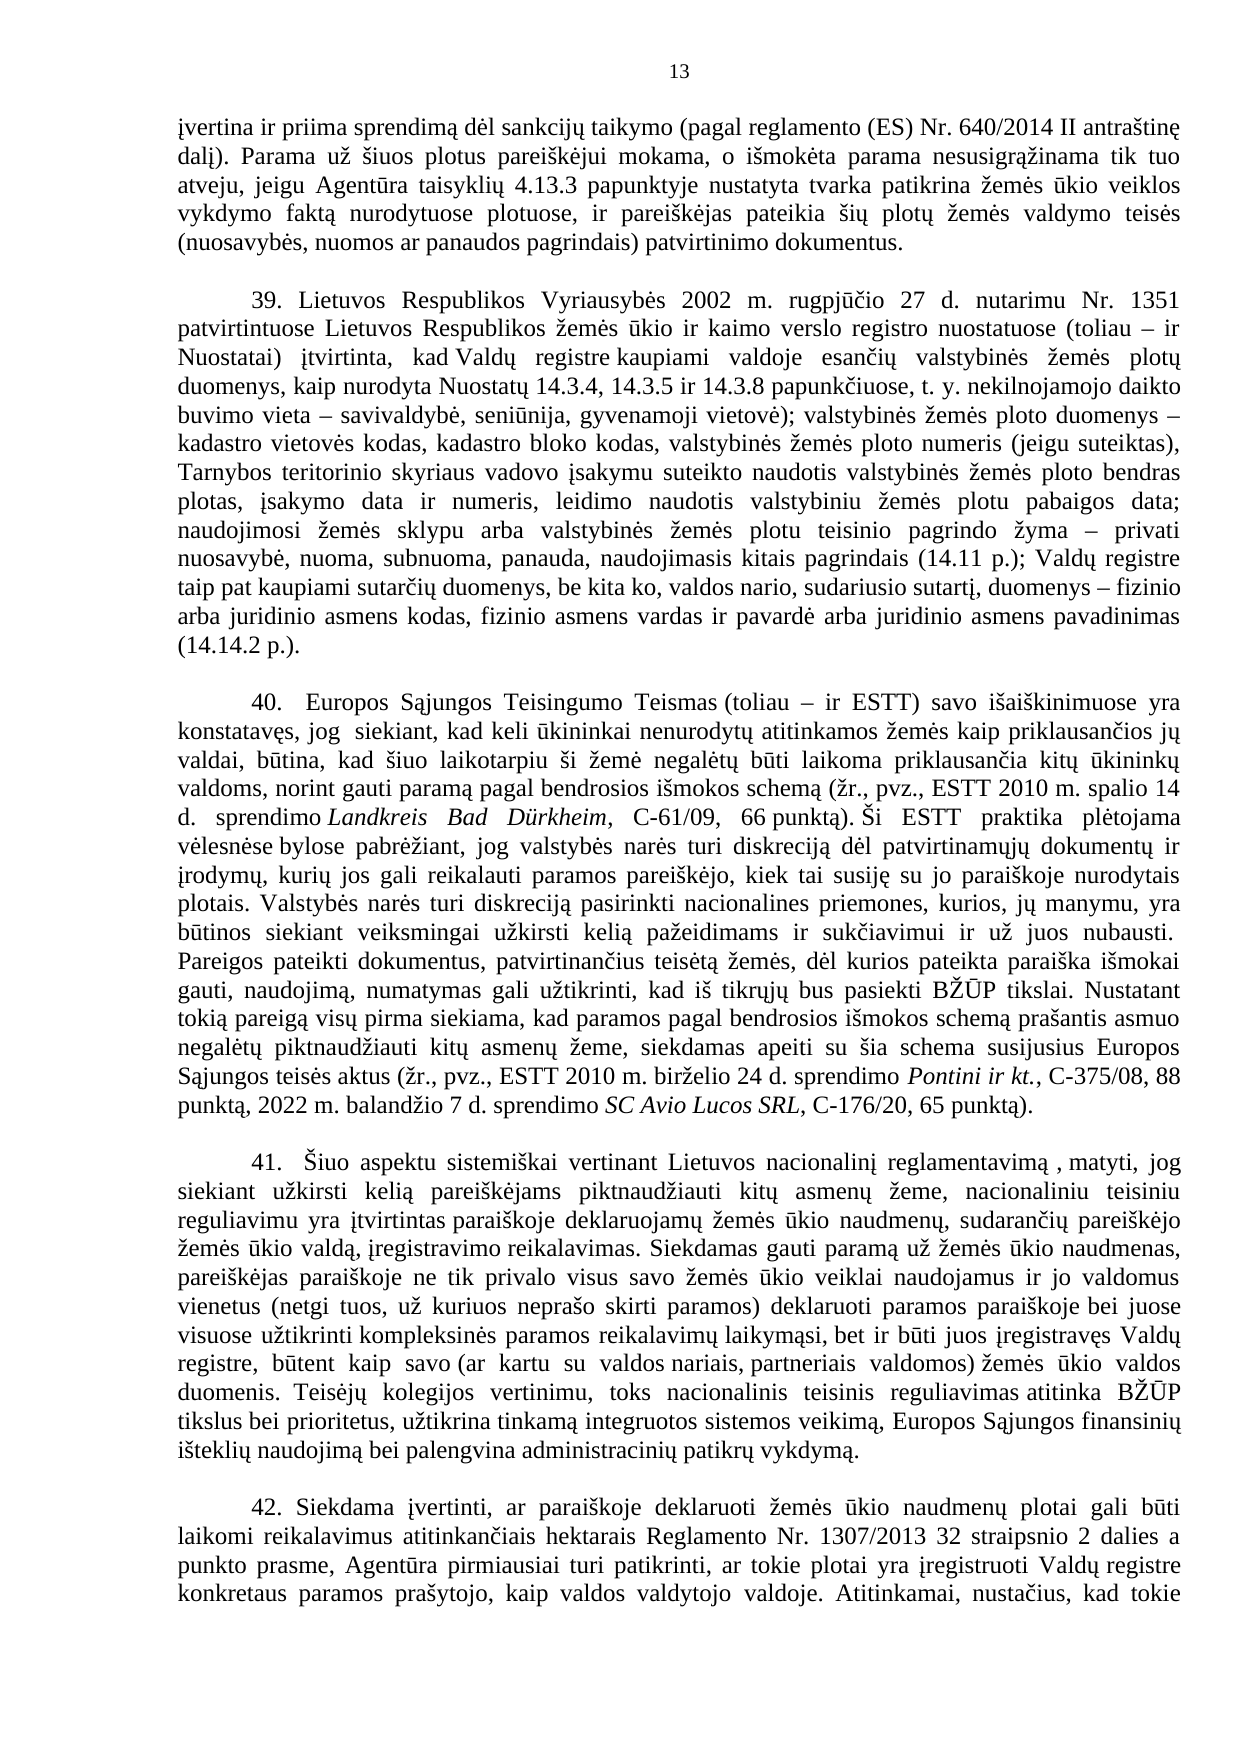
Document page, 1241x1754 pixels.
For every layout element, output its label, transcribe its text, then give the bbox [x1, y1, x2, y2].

text 39. Lietuvos Respublikos Vyriausybės 2002 m. rugpjūčio 27 d. nutarimu Nr. 1351 patvirtintuose Lietuvos Respublikos žemės ūkio ir kaimo verslo registro nuostatuose (toliau – ir Nuostatai) įtvirtinta, kad Valdų registre kaupiami valdoje esančių valstybinės žemės plotų duomenys, kaip nurodyta Nuostatų 14.3.4, 14.3.5 ir 14.3.8 papunkčiuose, t. y. nekilnojamojo daikto buvimo vieta – savivaldybė, seniūnija, gyvenamoji vietovė); valstybinės žemės ploto duomenys – kadastro vietovės kodas, kadastro bloko kodas, valstybinės žemės ploto numeris (jeigu suteiktas), Tarnybos teritorinio skyriaus vadovo įsakymu suteikto naudotis valstybinės žemės ploto bendras plotas, įsakymo data ir numeris, leidimo naudotis valstybiniu žemės plotu pabaigos data; naudojimosi žemės sklypu arba valstybinės žemės plotu teisinio pagrindo žyma – privati nuosavybė, nuoma, subnuoma, panauda, naudojimasis kitais pagrindais (14.11 p.); Valdų registre taip pat kaupiami sutarčių duomenys, be kita ko, valdos nario, sudariusio sutartį, duomenys – fizinio arba juridinio asmens kodas, fizinio asmens vardas ir pavardė arba juridinio asmens pavadinimas (14.14.2 p.). [177, 285, 1181, 658]
text 40. Europos Sąjungos Teisingumo Teismas (toliau – ir ESTT) savo išaiškinimuose yra konstatavęs, jog siekiant, kad keli ūkininkai nenurodytų atitinkamos žemės kaip priklausančios jų valdai, būtina, kad šiuo laikotarpiu ši žemė negalėtų būti laikoma priklausančia kitų ūkininkų valdoms, norint gauti paramą pagal bendrosios išmokos schemą (žr., pvz., ESTT 2010 m. spalio 14 d. sprendimo Landkreis Bad Dürkheim, C-61/09, 66 punktą). Ši ESTT praktika plėtojama vėlesnėse bylose pabrėžiant, jog valstybės narės turi diskreciją dėl patvirtinamųjų dokumentų ir įrodymų, kurių jos gali reikalauti paramos pareiškėjo, kiek tai susiję su jo paraiškoje nurodytais plotais. Valstybės narės turi diskreciją pasirinkti nacionalines priemones, kurios, jų manymu, yra būtinos siekiant veiksmingai užkirsti kelią pažeidimams ir sukčiavimui ir už juos nubausti. Pareigos pateikti dokumentus, patvirtinančius teisėtą žemės, dėl kurios pateikta paraiška išmokai gauti, naudojimą, numatymas gali užtikrinti, kad iš tikrųjų bus pasiekti BŽŪP tikslai. Nustatant tokią pareigą visų pirma siekiama, kad paramos pagal bendrosios išmokos schemą prašantis asmuo negalėtų piktnaudžiauti kitų asmenų žeme, siekdamas apeiti su šia schema susijusius Europos Sąjungos teisės aktus (žr., pvz., ESTT 2010 m. birželio 24 d. sprendimo Pontini ir kt., C‑375/08, 88 punktą, 2022 m. balandžio 7 d. sprendimo SC Avio Lucos SRL, C‑176/20, 65 punktą). [177, 687, 1181, 1118]
text 41. Šiuo aspektu sistemiškai vertinant Lietuvos nacionalinį reglamentavimą , matyti, jog siekiant užkirsti kelią pareiškėjams piktnaudžiauti kitų asmenų žeme, nacionaliniu teisiniu reguliavimu yra įtvirtintas paraiškoje deklaruojamų žemės ūkio naudmenų, sudarančių pareiškėjo žemės ūkio valdą, įregistravimo reikalavimas. Siekdamas gauti paramą už žemės ūkio naudmenas, pareiškėjas paraiškoje ne tik privalo visus savo žemės ūkio veiklai naudojamus ir jo valdomus vienetus (netgi tuos, už kuriuos neprašo skirti paramos) deklaruoti paramos paraiškoje bei juose visuose užtikrinti kompleksinės paramos reikalavimų laikymąsi, bet ir būti juos įregistravęs Valdų registre, būtent kaip savo (ar kartu su valdos nariais, partneriais valdomos) žemės ūkio valdos duomenis. Teisėjų kolegijos vertinimu, toks nacionalinis teisinis reguliavimas atitinka BŽŪP tikslus bei prioritetus, užtikrina tinkamą integruotos sistemos veikimą, Europos Sąjungos finansinių išteklių naudojimą bei palengvina administracinių patikrų vykdymą. [177, 1147, 1181, 1463]
text įvertina ir priima sprendimą dėl sankcijų taikymo (pagal reglamento (ES) Nr. 640/2014 II antraštinę dalį). Parama už šiuos plotus pareiškėjui mokama, o išmokėta parama nesusigrąžinama tik tuo atveju, jeigu Agentūra taisyklių 4.13.3 papunktyje nustatyta tvarka patikrina žemės ūkio veiklos vykdymo faktą nurodytuose plotuose, ir pareiškėjas pateikia šių plotų žemės valdymo teisės (nuosavybės, nuomos ar panaudos pagrindais) patvirtinimo dokumentus. [177, 112, 1181, 256]
text 42. Siekdama įvertinti, ar paraiškoje deklaruoti žemės ūkio naudmenų plotai gali būti laikomi reikalavimus atitinkančiais hektarais Reglamento Nr. 1307/2013 32 straipsnio 2 dalies a punkto prasme, Agentūra pirmiausiai turi patikrinti, ar tokie plotai yra įregistruoti Valdų registre konkretaus paramos prašytojo, kaip valdos valdytojo valdoje. Atitinkamai, nustačius, kad tokie [177, 1492, 1181, 1607]
